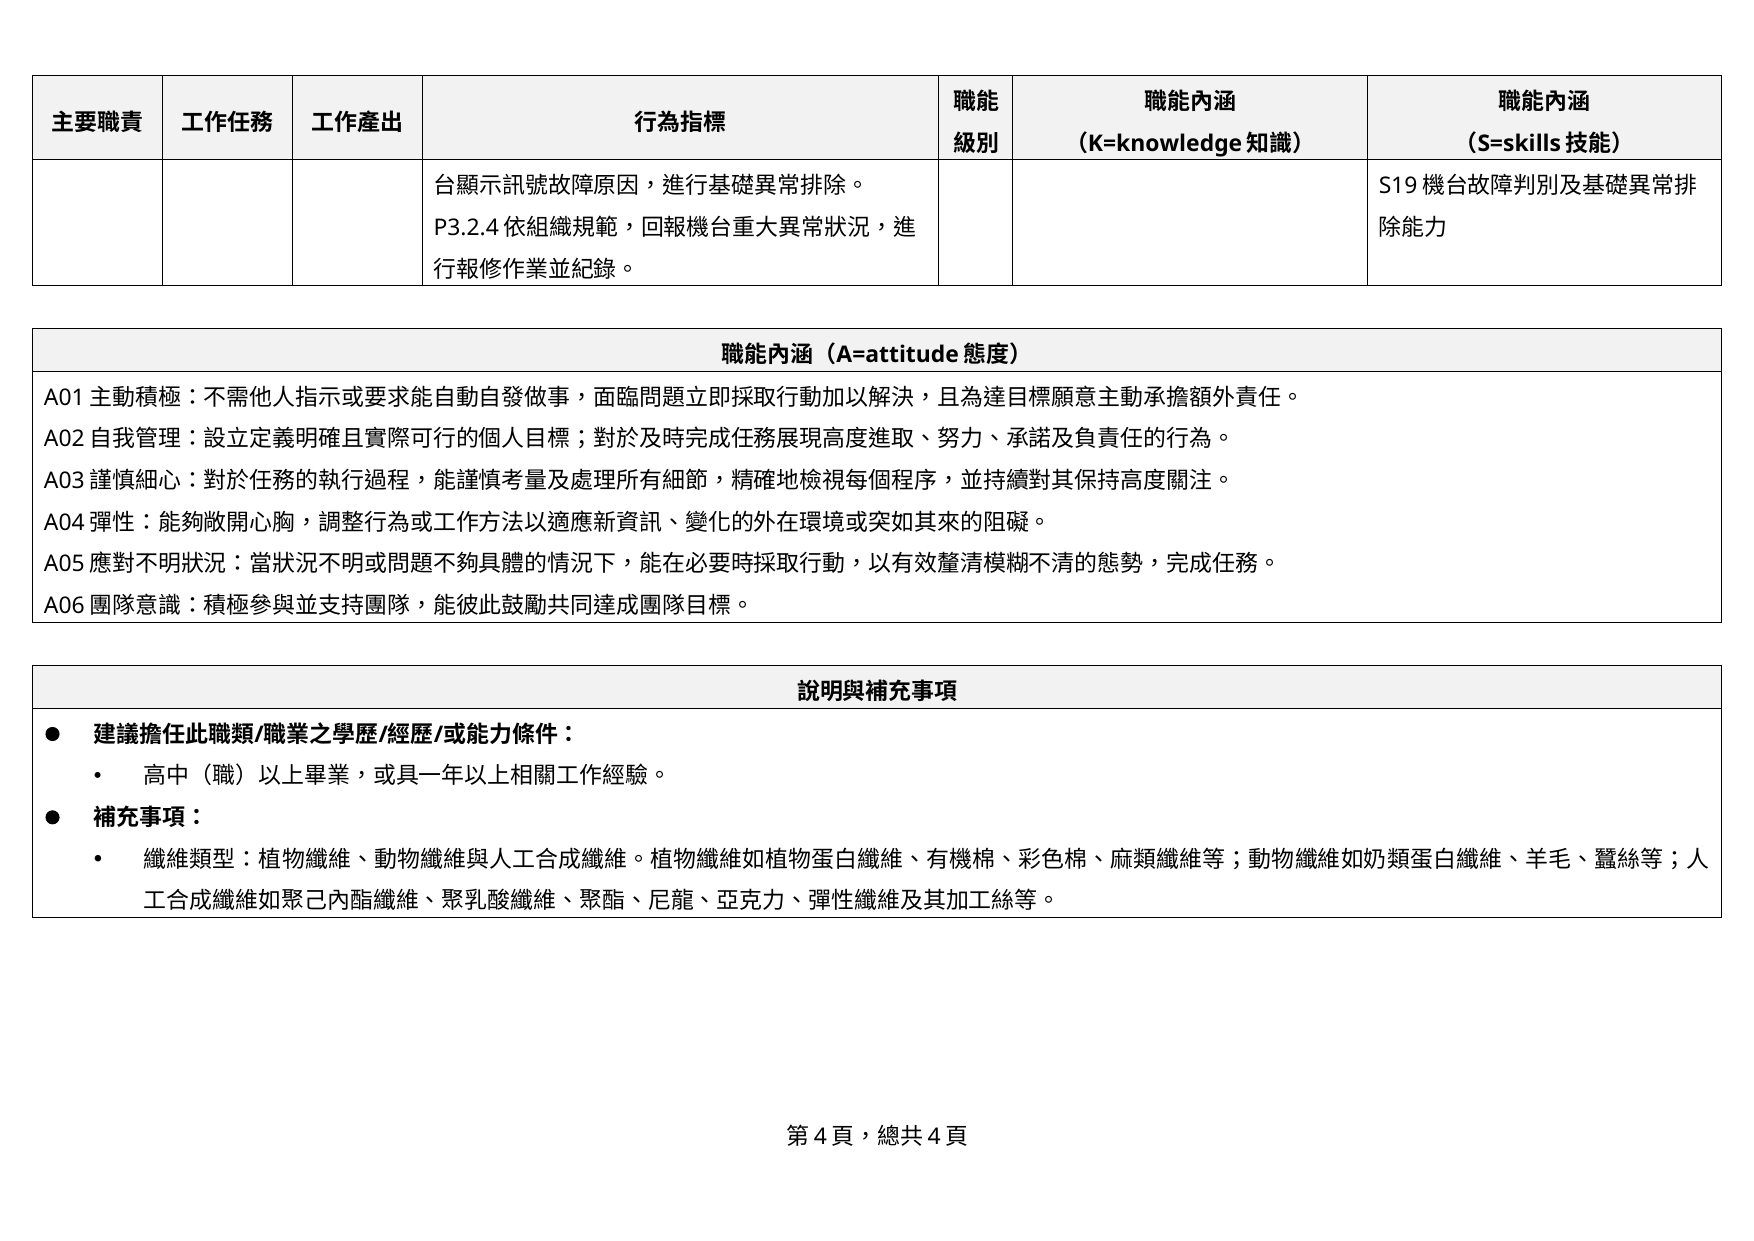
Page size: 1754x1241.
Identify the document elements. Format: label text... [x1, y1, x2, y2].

table_cell S19機台故障判別及基礎異常排除能力 [1368, 160, 1721, 285]
table_header 工作任務 [163, 76, 292, 159]
table_header 職能內涵（A=attitude態度） [33, 329, 1721, 371]
table_header 職能級別 [939, 76, 1012, 159]
table_header 說明與補充事項 [33, 666, 1721, 708]
table_cell [1013, 160, 1367, 285]
table_cell A01主動積極：不需他人指示或要求能自動自發做事，面臨問題立即採取行動加以解決，且為達目標願意主動承擔額外責任。 A02自我管理：設立定義明確且實際可行的個人目標；對於及時完成任務展現高度進取、努力、承諾及負責任的行為。 A03謹慎細心：對於任務的執行過程，能謹慎考量及處理所有細節，精確地檢視每個程序，並持續對其保持高度關注。 A04彈性：能夠敞開心胸，調整行為或工作方法以適應新資訊、變化的外在環境或突如其來的阻礙。 A05應對不明狀況：當狀況不明或問題不夠具體的情況下，能在必要時採取行動，以有效釐清模糊不清的態勢，完成任務。 A06團隊意識：積極參與並支持團隊，能彼此鼓勵共同達成團隊目標。 [33, 372, 1721, 622]
table_header 工作產出 [293, 76, 422, 159]
table_header 行為指標 [423, 76, 938, 159]
table_cell [163, 160, 292, 285]
table_cell [939, 160, 1012, 285]
table_cell 台顯示訊號故障原因，進行基礎異常排除。 P3.2.4依組織規範，回報機台重大異常狀況，進行報修作業並紀錄。 [423, 160, 938, 285]
table_header 主要職責 [33, 76, 162, 159]
table_header 職能內涵 （K=knowledge知識） [1013, 76, 1367, 159]
table_cell [293, 160, 422, 285]
table_header 職能內涵 （S=skills技能） [1368, 76, 1721, 159]
table_cell 建議擔任此職類/職業之學歷/經歷/或能力條件： 高中（職）以上畢業，或具一年以上相關工作經驗。 補充事項： 纖維類型：植物纖維、動物纖維與人工合成纖維。植物纖維如植物蛋白纖維、有機棉、彩色棉、麻類纖維等；動物纖維如奶類蛋白纖維、羊毛、蠶絲等；人工合成纖維如聚己內酯纖維、聚乳酸纖維、聚酯、尼龍、亞克力、彈性纖維及其加工絲等。 [33, 709, 1721, 917]
